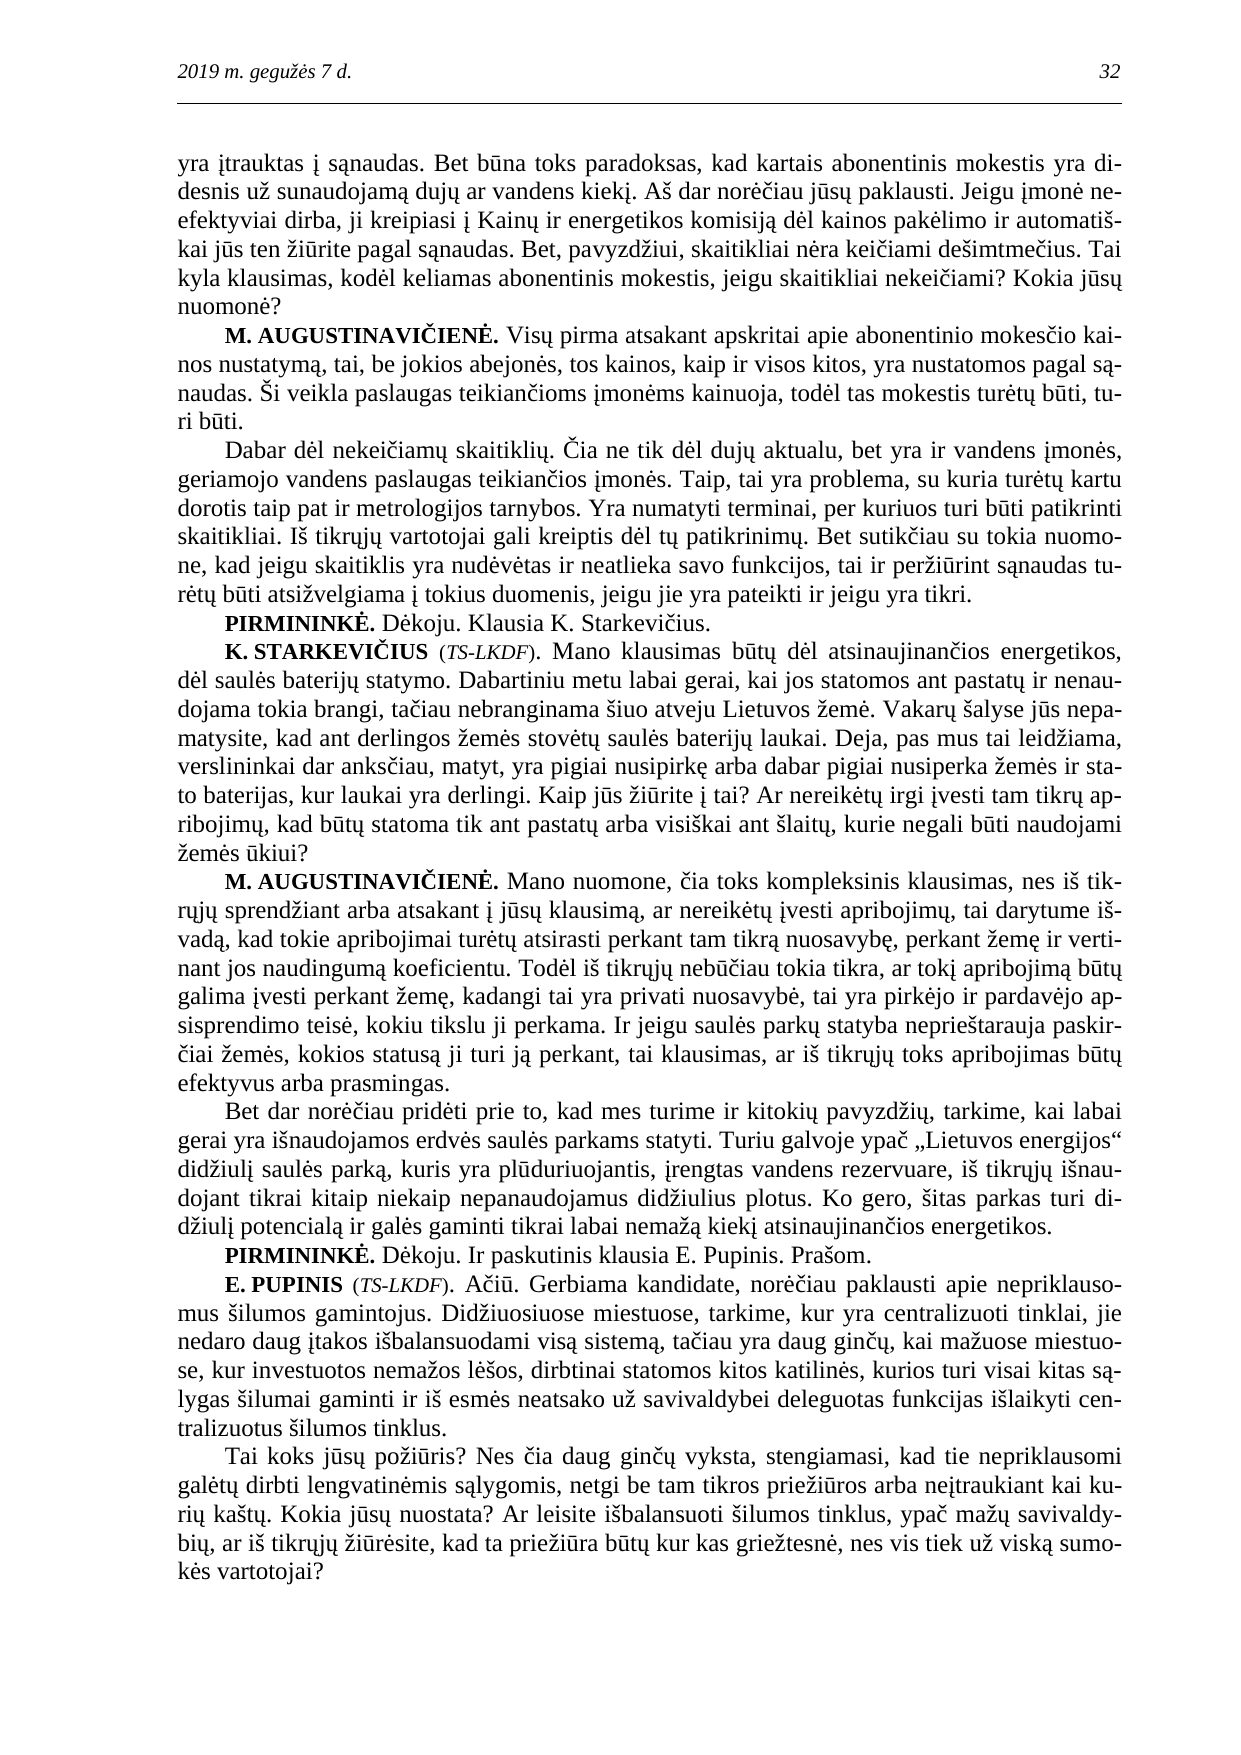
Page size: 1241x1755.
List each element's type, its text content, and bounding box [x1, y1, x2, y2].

text K. STARKEVIČIUS (TS-LKDF). Ma­no klau­si­mas bū­tų dėl at­si­nau­ji­nan­čios ener­ge­ti­kos, dėl sau­lės ba­te­ri­jų sta­ty­mo. Da­bar­ti­niu me­tu la­bai ge­rai, kai jos sta­to­mos ant pa­sta­tų ir ne­nau­do­ja­ma tokia bran­gi, ta­čiau ne­bran­gi­na­ma šiuo at­ve­ju Lie­tu­vos že­mė. Va­ka­rų ša­ly­se jūs ne­pa­ma­ty­si­te, kad ant der­lin­gos že­mės sto­vė­tų sau­lės ba­te­ri­jų lau­kai. De­ja, pas mus tai lei­džia­ma, ver­sli­nin­kai dar anks­čiau, ma­tyt, yra pi­giai nu­si­pir­kę ar­ba da­bar pi­giai nu­si­per­ka že­mės ir sta­to ba­te­ri­jas, kur lau­kai yra der­lin­gi. Kaip jūs žiū­ri­te į tai? Ar ne­rei­kė­tų ir­gi įves­ti tam tik­rų ap­ri­bo­ji­mų, kad bū­tų sta­to­ma tik ant pa­sta­tų ar­ba vi­siš­kai ant šlai­tų, ku­rie ne­ga­li bū­ti nau­do­ja­mi že­mės ūkiui? [177, 636, 1122, 866]
text M. AUGUSTINAVIČIENĖ. Ma­no nuo­mo­ne, čia toks kom­plek­si­nis klau­si­mas, nes iš tik­rų­jų spren­džiant ar­ba at­sa­kant į jū­sų klau­si­mą, ar ne­rei­kė­tų įves­ti ap­ri­bo­ji­mų, tai da­ry­tu­me iš­va­dą, kad to­kie ap­ri­bo­ji­mai tu­rė­tų at­si­ras­ti per­kant tam tik­rą nuo­sa­vy­bę, per­kant že­mę ir ver­ti­nant jos nau­din­gu­mą ko­e­fi­cien­tu. To­dėl iš tik­rų­jų ne­bū­čiau to­kia tik­ra, ar to­kį ap­ri­bo­ji­mą bū­tų ga­li­ma įves­ti per­kant že­mę, ka­dan­gi tai yra pri­va­ti nuo­sa­vy­bė, tai yra pir­kė­jo ir par­da­vė­jo ap­si­spren­di­mo tei­sė, ko­kiu tiks­lu ji per­ka­ma. Ir jei­gu sau­lės par­kų sta­ty­ba ne­pri­eš­ta­rau­ja pa­skir­čiai že­mės, ko­kios sta­tu­są ji tu­ri ją per­kant, tai klau­si­mas, ar iš tik­rų­jų toks ap­ri­bo­ji­mas bū­tų efek­ty­vus ar­ba pra­smin­gas. [177, 866, 1122, 1096]
text E. PUPINIS (TS-LKDF). Ačiū. Ger­bia­ma kan­di­da­te, no­rė­čiau pa­klaus­ti apie ne­pri­klau­so­mus ši­lu­mos ga­min­to­jus. Di­džiuo­siuo­se mies­tuo­se, tar­ki­me, kur yra cen­tra­li­zuo­ti tin­klai, jie ne­da­ro daug įta­kos iš­ba­lan­suo­da­mi vi­są sis­te­mą, ta­čiau yra daug gin­čų, kai ma­žuo­se mies­tuo­se, kur in­ves­tuo­tos ne­ma­žos lė­šos, dirb­ti­nai sta­to­mos ki­tos ka­ti­li­nės, ku­rios tu­ri vi­sai ki­tas są­ly­gas ši­lu­mai ga­min­ti ir iš es­mės ne­at­sa­ko už sa­vi­val­dy­bei de­le­guo­tas funk­ci­jas iš­lai­ky­ti cen­tra­li­zuo­tus ši­lu­mos tin­klus. [177, 1269, 1122, 1441]
text Bet dar no­rė­čiau pri­dė­ti prie to, kad mes tu­ri­me ir ki­to­kių pa­vyz­džių, tar­ki­me, kai la­bai ge­rai yra iš­nau­do­ja­mos erd­vės sau­lės par­kams sta­ty­ti. Tu­riu gal­vo­je ypač „Lie­tu­vos ener­gi­jos“ di­džiu­lį sau­lės par­ką, ku­ris yra plū­du­riuo­jan­tis, įreng­tas van­dens re­zer­vu­a­re, iš tik­rų­jų iš­nau­do­jant tik­rai ki­taip nie­kaip ne­pa­nau­do­ja­mus di­džiu­lius plo­tus. Ko ge­ro, ši­tas par­kas tu­ri di­džiu­lį po­ten­cia­lą ir ga­lės ga­min­ti tik­rai la­bai ne­ma­žą kie­kį at­si­nau­ji­nan­čios ener­ge­ti­kos. [177, 1096, 1122, 1240]
text M. AUGUSTINAVIČIENĖ. Vi­sų pir­ma at­sa­kant ap­skri­tai apie abo­nen­ti­nio mo­kes­čio kai­nos nu­sta­ty­mą, tai, be jo­kios abe­jo­nės, tos kai­nos, kaip ir vi­sos ki­tos, yra nu­sta­to­mos pa­gal są­nau­das. Ši veik­la pa­slau­gas tei­kian­čioms įmo­nėms kai­nuo­ja, to­dėl tas mo­kes­tis tu­rė­tų bū­ti, tu­ri bū­ti. [177, 320, 1122, 435]
text Da­bar dėl ne­kei­čia­mų skai­tik­lių. Čia ne tik dėl du­jų ak­tu­a­lu, bet yra ir van­dens įmo­nės, ge­ria­mo­jo van­dens pa­slau­gas tei­kian­čios įmo­nės. Taip, tai yra pro­ble­ma, su ku­ria tu­rė­tų kar­tu do­ro­tis taip pat ir met­ro­lo­gi­jos tar­ny­bos. Yra nu­ma­ty­ti ter­mi­nai, per ku­riuos tu­ri bū­ti pa­tik­rin­ti skai­tik­liai. Iš tik­rų­jų var­to­to­jai ga­li kreip­tis dėl tų pa­tik­ri­ni­mų. Bet su­tik­čiau su to­kia nuo­mo­ne, kad jei­gu skai­tik­lis yra nu­dė­vė­tas ir ne­at­lie­ka sa­vo funk­ci­jos, tai ir per­žiū­rint są­nau­das tu­rė­tų bū­ti at­si­žvel­gia­ma į to­kius duo­me­nis, jei­gu jie yra pa­teik­ti ir jei­gu yra tik­ri. [177, 435, 1122, 608]
text yra įtrauk­tas į są­nau­das. Bet bū­na toks pa­ra­dok­sas, kad kar­tais abo­nen­ti­nis mo­kes­tis yra di­des­nis už su­nau­do­ja­mą du­jų ar van­dens kie­kį. Aš dar no­rė­čiau jū­sų pa­klaus­ti. Jei­gu įmo­nė ne­efek­ty­viai dir­ba, ji krei­pia­si į Kai­nų ir ener­ge­ti­kos ko­mi­si­ją dėl kai­nos pa­kė­li­mo ir au­to­ma­tiš­kai jūs ten žiū­ri­te pa­gal są­nau­das. Bet, pa­vyz­džiui, skai­tik­liai nė­ra kei­čia­mi de­šimt­me­čius. Tai ky­la klau­si­mas, ko­dėl ke­lia­mas abo­nen­ti­nis mo­kes­tis, jei­gu skai­tik­liai ne­kei­čia­mi? Ko­kia jū­sų nuo­mo­nė? [177, 148, 1122, 320]
text PIRMININKĖ. Dė­ko­ju. Ir pas­ku­ti­nis klau­sia E. Pu­pi­nis. Pra­šom. [177, 1240, 1122, 1269]
text PIRMININKĖ. Dė­ko­ju. Klau­sia K. Star­ke­vi­čius. [177, 608, 1122, 636]
text Tai koks jū­sų po­žiū­ris? Nes čia daug gin­čų vyks­ta, sten­gia­ma­si, kad tie ne­pri­klau­so­mi ga­lė­tų dirb­ti leng­va­ti­nė­mis są­ly­go­mis, net­gi be tam tik­ros prie­žiū­ros ar­ba ne­įtrau­kiant kai ku­rių kaš­tų. Ko­kia jū­sų nuo­sta­ta? Ar lei­si­te iš­ba­lan­suo­ti ši­lu­mos tin­klus, ypač ma­žų sa­vi­val­dy­bių, ar iš tik­rų­jų žiū­rė­si­te, kad ta prie­žiū­ra bū­tų kur kas griež­tes­nė, nes vis tiek už vis­ką su­mo­kės var­to­to­jai? [177, 1441, 1122, 1585]
